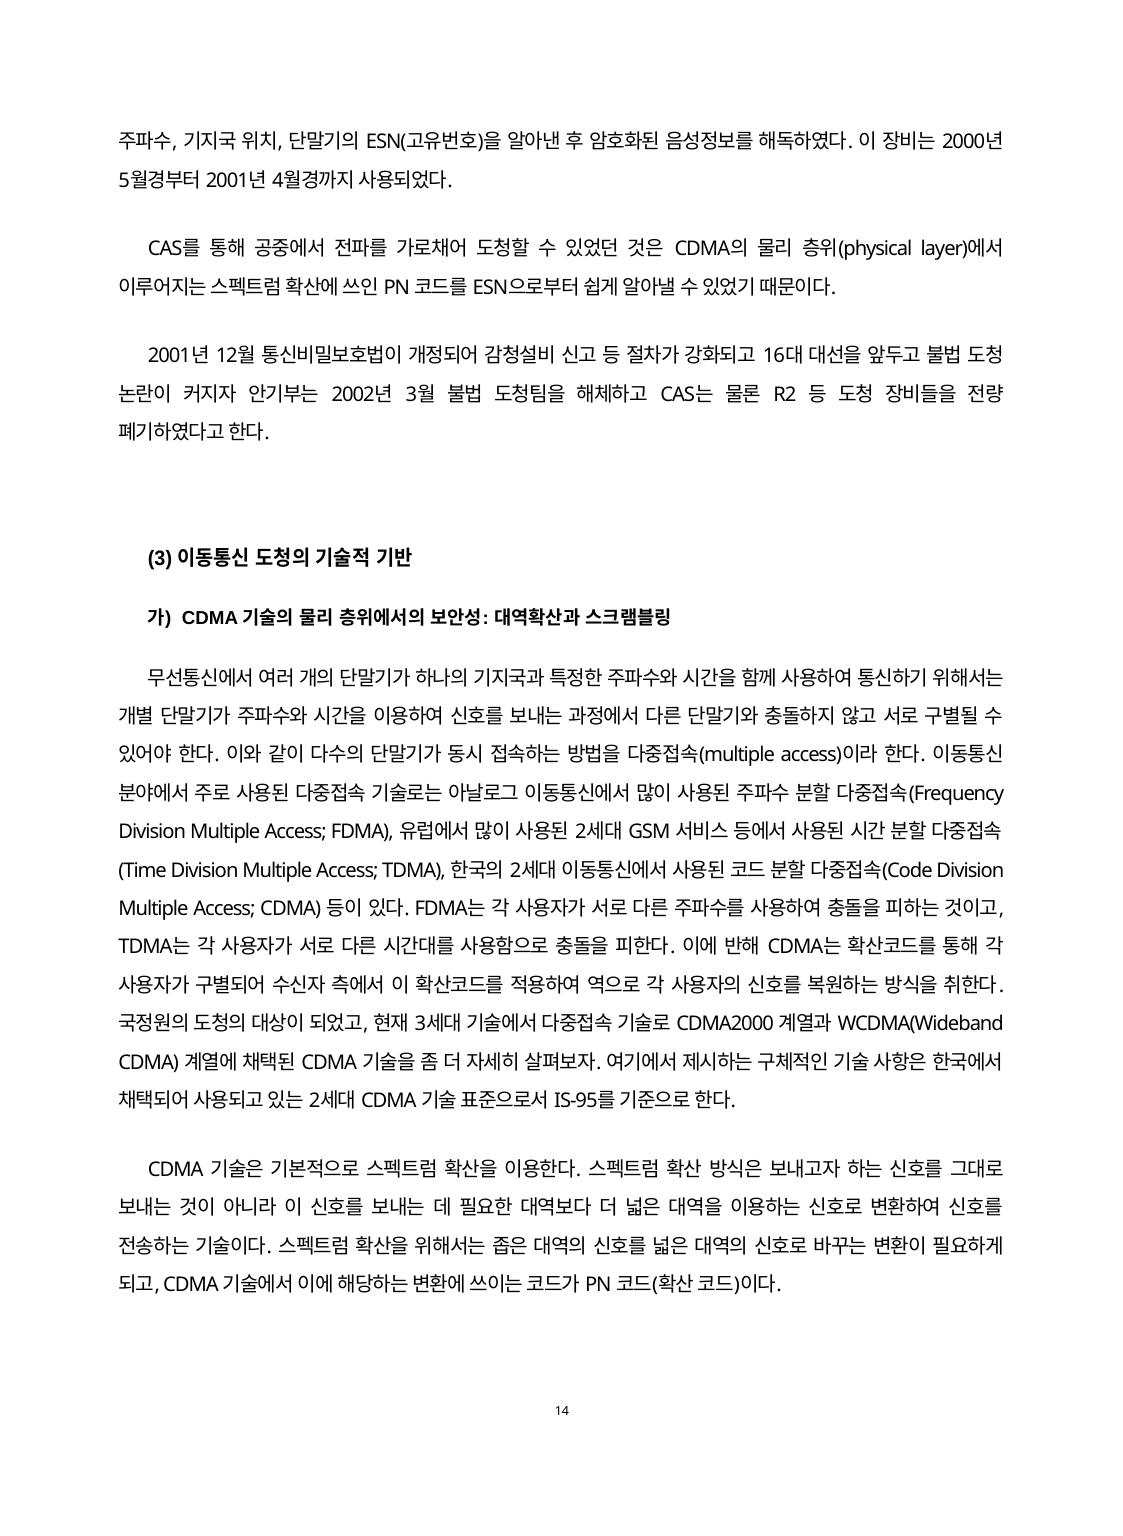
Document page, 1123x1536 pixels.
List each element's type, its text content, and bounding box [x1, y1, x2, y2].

subtitle 이동통신 도청의 기술적 기반 [136, 541, 1004, 572]
text 주파수, 기지국 위치, 단말기의 ESN(고유번호)을 알아낸 후 암호화된 음성정보를 해독하였다. 이 장비는 2000년 5월경부터 2001년 4월경까지 사용되었다. [118, 118, 1004, 195]
text 2001년 12월 통신비밀보호법이 개정되어 감청설비 신고 등 절차가 강화되고 16대 대선을 앞두고 불법 도청 논란이 커지자 안기부는 2002년 3월 불법 도청팀을 해체하고 CAS는 물론 R2 등 도청 장비들을 전량 폐기하였다고 한다. [118, 332, 1004, 447]
text 무선통신에서 여러 개의 단말기가 하나의 기지국과 특정한 주파수와 시간을 함께 사용하여 통신하기 위해서는 개별 단말기가 주파수와 시간을 이용하여 신호를 보내는 과정에서 다른 단말기와 충돌하지 않고 서로 구별될 수 있어야 한다. 이와 같이 다수의 단말기가 동시 접속하는 방법을 다중접속(multiple access)이라 한다. 이동통신 분야에서 주로 사용된 다중접속 기술로는 아날로그 이동통신에서 많이 사용된 주파수 분할 다중접속(Frequency Division Multiple Access; FDMA), 유럽에서 많이 사용된 2세대 GSM 서비스 등에서 사용된 시간 분할 다중접속(Time Division Multiple Access; TDMA), 한국의 2세대 이동통신에서 사용된 코드 분할 다중접속(Code Division Multiple Access; CDMA) 등이 있다. FDMA는 각 사용자가 서로 다른 주파수를 사용하여 충돌을 피하는 것이고, TDMA는 각 사용자가 서로 다른 시간대를 사용함으로 충돌을 피한다. 이에 반해 CDMA는 확산코드를 통해 각 사용자가 구별되어 수신자 측에서 이 확산코드를 적용하여 역으로 각 사용자의 신호를 복원하는 방식을 취한다. 국정원의 도청의 대상이 되었고, 현재 3세대 기술에서 다중접속 기술로 CDMA2000 계열과 WCDMA(Wideband CDMA) 계열에 채택된 CDMA 기술을 좀 더 자세히 살펴보자. 여기에서 제시하는 구체적인 기술 사항은 한국에서 채택되어 사용되고 있는 2세대 CDMA 기술 표준으로서 IS-95를 기준으로 한다. [118, 654, 1004, 1115]
text CDMA 기술은 기본적으로 스펙트럼 확산을 이용한다. 스펙트럼 확산 방식은 보내고자 하는 신호를 그대로 보내는 것이 아니라 이 신호를 보내는 데 필요한 대역보다 더 넓은 대역을 이용하는 신호로 변환하여 신호를 전송하는 기술이다. 스펙트럼 확산을 위해서는 좁은 대역의 신호를 넓은 대역의 신호로 바꾸는 변환이 필요하게 되고, CDMA 기술에서 이에 해당하는 변환에 쓰이는 코드가 PN 코드(확산 코드)이다. [118, 1146, 1004, 1299]
text CAS를 통해 공중에서 전파를 가로채어 도청할 수 있었던 것은 CDMA의 물리 층위(physical layer)에서 이루어지는 스펙트럼 확산에 쓰인 PN 코드를 ESN으로부터 쉽게 알아낼 수 있었기 때문이다. [118, 225, 1004, 302]
subtitle CDMA 기술의 물리 층위에서의 보안성: 대역확산과 스크램블링 [148, 603, 1004, 630]
